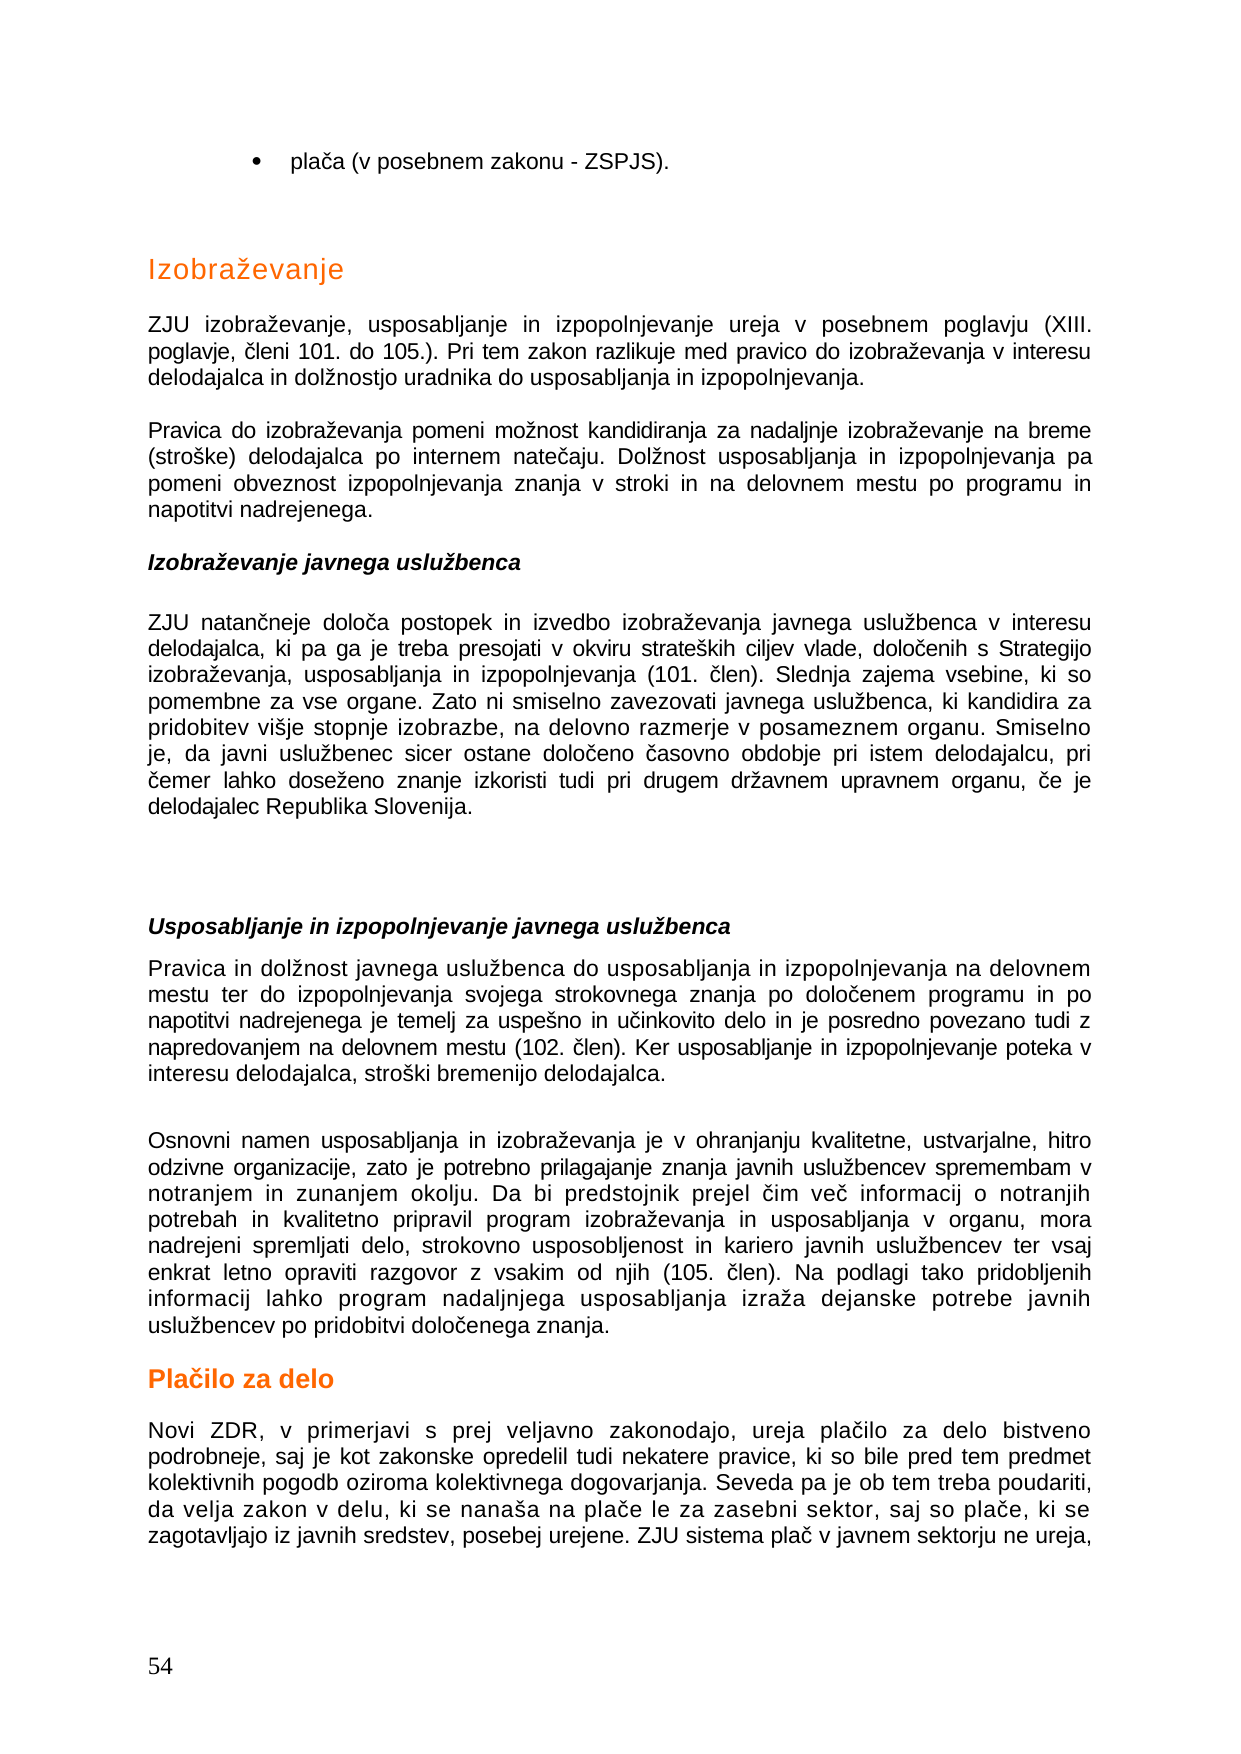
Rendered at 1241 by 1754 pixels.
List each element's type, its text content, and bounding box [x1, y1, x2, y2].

text ZJU izobraževanje, usposabljanje in izpopolnjevanje ureja v posebnem poglavju (XIII. poglavje, členi 101. do 105.). Pri tem zakon razlikuje med pravico do izobraževanja v interesu delodajalca in dolžnostjo uradnika do usposabljanja in izpopolnjevanja. [148, 311, 1093, 391]
text Plačilo za delo [148, 1363, 1093, 1394]
text ZJU natančneje določa postopek in izvedbo izobraževanja javnega uslužbenca v interesu delodajalca, ki pa ga je treba presojati v okviru strateških ciljev vlade, določenih s Strategijo izobraževanja, usposabljanja in izpopolnjevanja (101. člen). Slednja zajema vsebine, ki so pomembne za vse organe. Zato ni smiselno zavezovati javnega uslužbenca, ki kandidira za pridobitev višje stopnje izobrazbe, na delovno razmerje v posameznem organu. Smiselno je, da javni uslužbenec sicer ostane določeno časovno obdobje pri istem delodajalcu, pri čemer lahko doseženo znanje izkoristi tudi pri drugem državnem upravnem organu, če je delodajalec Republika Slovenija. [148, 608, 1093, 819]
list plača (v posebnem zakonu - ZSPJS). [253, 148, 1093, 174]
text Osnovni namen usposabljanja in izobraževanja je v ohranjanju kvalitetne, ustvarjalne, hitro odzivne organizacije, zato je potrebno prilagajanje znanja javnih uslužbencev spremembam v notranjem in zunanjem okolju. Da bi predstojnik prejel čim več informacij o notranjih potrebah in kvalitetno pripravil program izobraževanja in usposabljanja v organu, mora nadrejeni spremljati delo, strokovno usposobljenost in kariero javnih uslužbencev ter vsaj enkrat letno opraviti razgovor z vsakim od njih (105. člen). Na podlagi tako pridobljenih informacij lahko program nadaljnjega usposabljanja izraža dejanske potrebe javnih uslužbencev po pridobitvi določenega znanja. [148, 1127, 1093, 1338]
text Pravica in dolžnost javnega uslužbenca do usposabljanja in izpopolnjevanja na delovnem mestu ter do izpopolnjevanja svojega strokovnega znanja po določenem programu in po napotitvi nadrejenega je temelj za uspešno in učinkovito delo in je posredno povezano tudi z napredovanjem na delovnem mestu (102. člen). Ker usposabljanje in izpopolnjevanje poteka v interesu delodajalca, stroški bremenijo delodajalca. [148, 954, 1093, 1086]
text Izobraževanje javnega uslužbenca [148, 548, 1093, 575]
text Novi ZDR, v primerjavi s prej veljavno zakonodajo, ureja plačilo za delo bistveno podrobneje, saj je kot zakonske opredelil tudi nekatere pravice, ki so bile pred tem predmet kolektivnih pogodb oziroma kolektivnega dogovarjanja. Seveda pa je ob tem treba poudariti, da velja zakon v delu, ki se nanaša na plače le za zasebni sektor, saj so plače, ki se zagotavljajo iz javnih sredstev, posebej urejene. ZJU sistema plač v javnem sektorju ne ureja, [148, 1417, 1093, 1548]
text Izobraževanje [148, 252, 1093, 285]
text Usposabljanje in izpopolnjevanje javnega uslužbenca [148, 913, 1093, 939]
text Pravica do izobraževanja pomeni možnost kandidiranja za nadaljnje izobraževanje na breme (stroške) delodajalca po internem natečaju. Dolžnost usposabljanja in izpopolnjevanja pa pomeni obveznost izpopolnjevanja znanja v stroki in na delovnem mestu po programu in napotitvi nadrejenega. [148, 417, 1093, 522]
